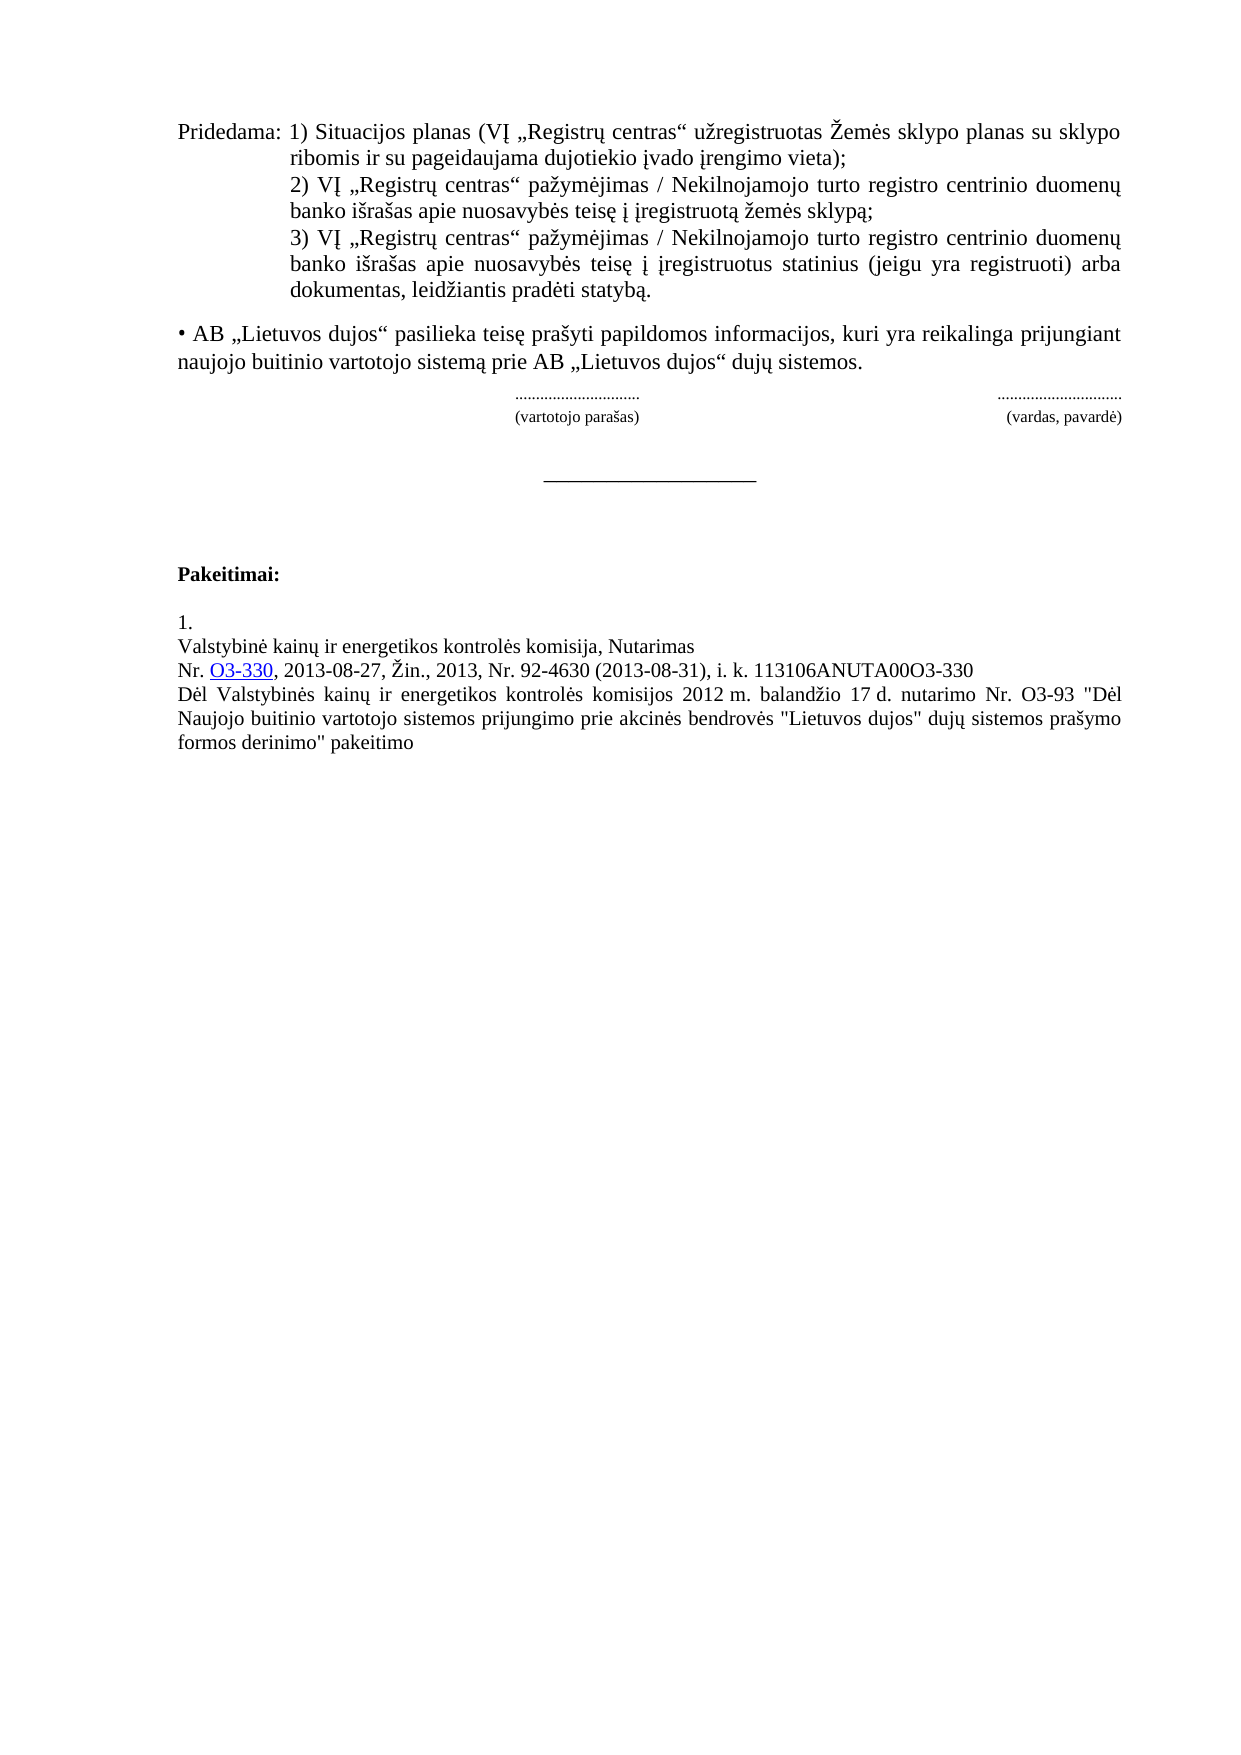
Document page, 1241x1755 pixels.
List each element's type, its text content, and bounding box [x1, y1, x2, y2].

text Pridedama: 1) Situacijos planas (VĮ „Registrų centras“ užregistruotas Žemės sklypo planas su sklypo ribomis ir su pageidaujama dujotiekio įvado įrengimo vieta); [177, 118, 1122, 171]
text 2) VĮ „Registrų centras“ pažymėjimas / Nekilnojamojo turto registro centrinio duomenų banko išrašas apie nuosavybės teisę į įregistruotą žemės sklypą; [290, 171, 1122, 223]
text • AB „Lietuvos dujos“ pasilieka teisę prašyti papildomos informacijos, kuri yra reikalinga prijungiant naujojo buitinio vartotojo sistemą prie AB „Lietuvos dujos“ dujų sistemos. [177, 317, 1122, 374]
text Nr. O3-330, 2013-08-27, Žin., 2013, Nr. 92-4630 (2013-08-31), i. k. 113106ANUTA00O3-330 [177, 658, 1122, 682]
text 3) VĮ „Registrų centras“ pažymėjimas / Nekilnojamojo turto registro centrinio duomenų banko išrašas apie nuosavybės teisę į įregistruotus statinius (jeigu yra registruoti) arba dokumentas, leidžiantis pradėti statybą. [290, 223, 1122, 303]
text 1. [177, 610, 1122, 634]
text Valstybinė kainų ir energetikos kontrolės komisija, Nutarimas [177, 634, 1122, 658]
text (vartotojo parašas) (vardas, pavardė) [515, 403, 1122, 427]
text Pakeitimai: [177, 562, 1122, 586]
text Dėl Valstybinės kainų ir energetikos kontrolės komisijos 2012 m. balandžio 17 d. nutarimo Nr. O3-93 "Dėl Naujojo buitinio vartotojo sistemos prijungimo prie akcinės bendrovės "Lietuvos dujos" dujų sistemos prašymo formos derinimo" pakeitimo [177, 682, 1122, 754]
text .............................. .............................. [515, 384, 1122, 403]
text _________________ [177, 456, 1122, 485]
